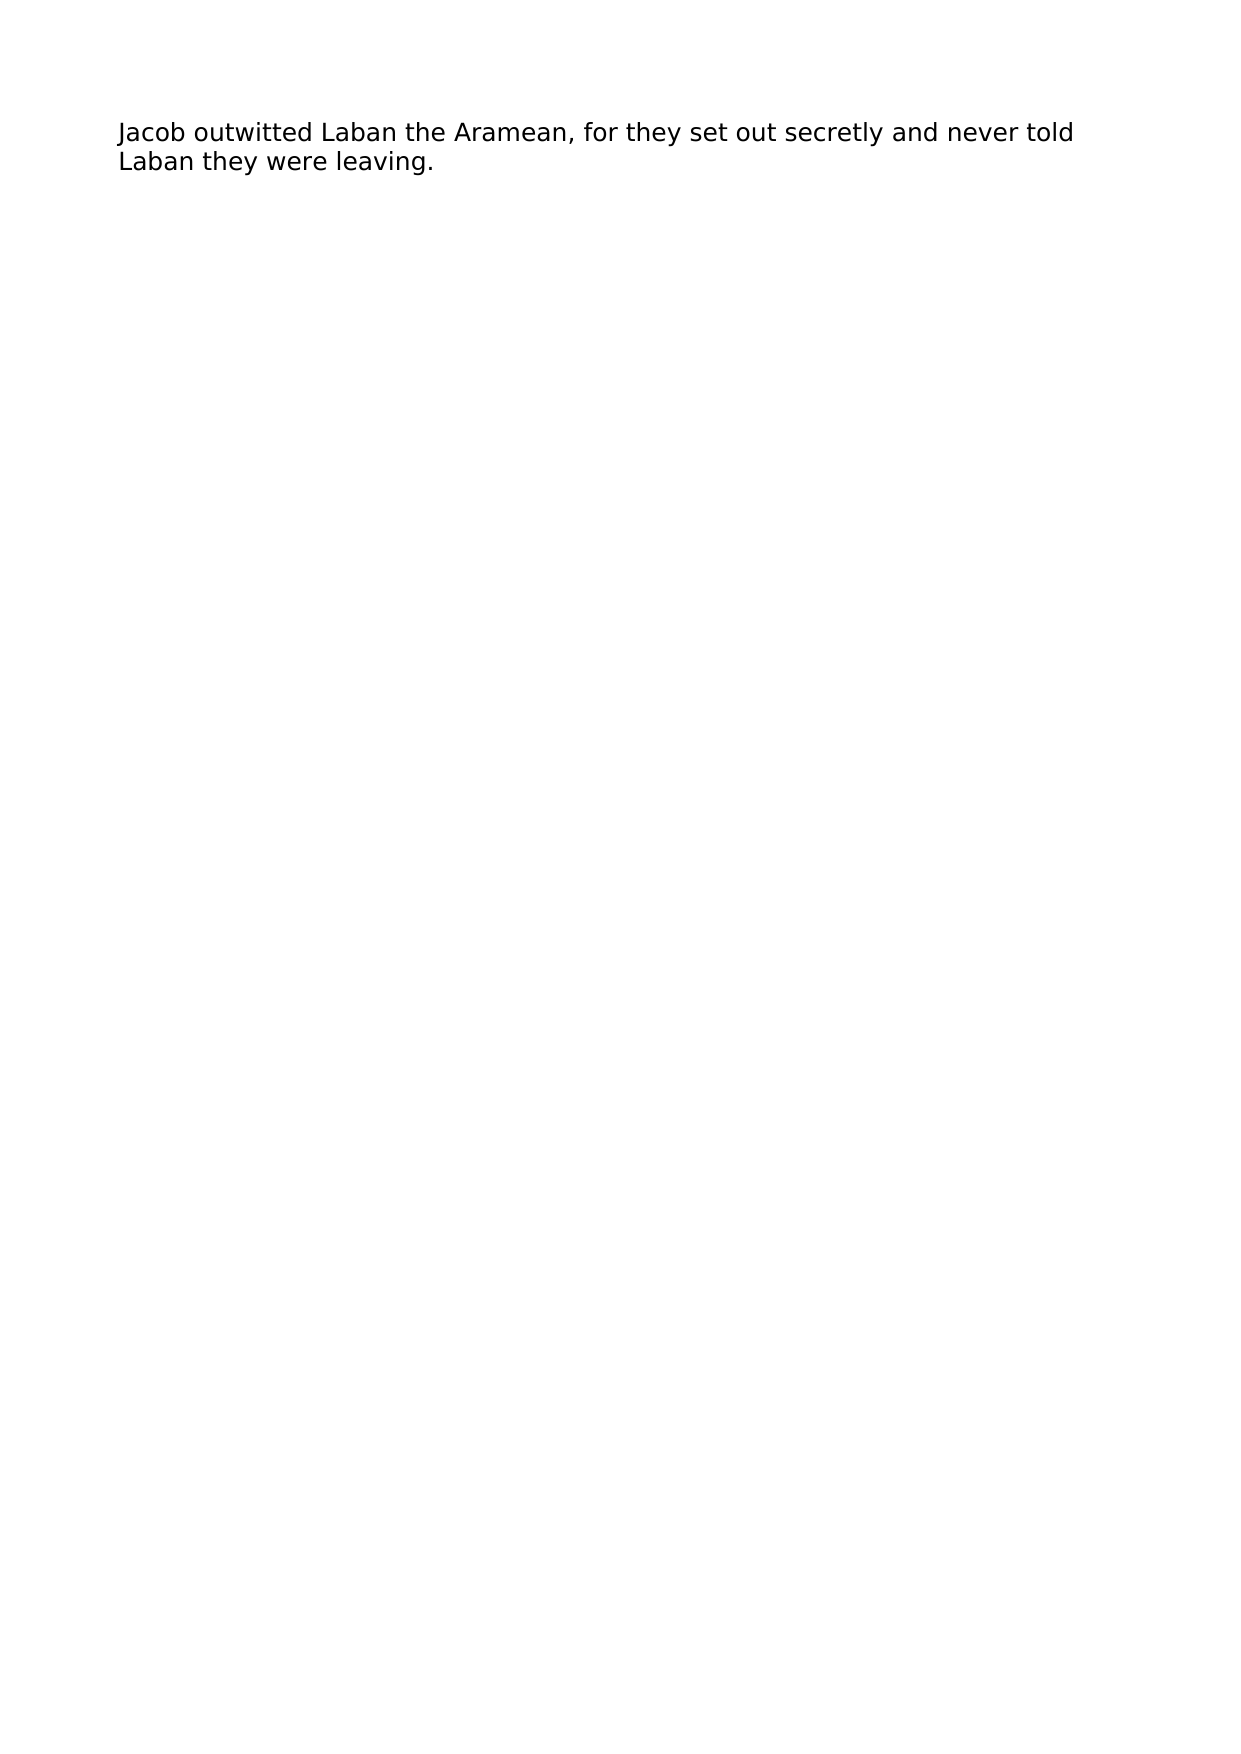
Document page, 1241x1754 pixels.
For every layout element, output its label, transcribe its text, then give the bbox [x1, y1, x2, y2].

text Jacob outwitted Laban the Aramean, for they set out secretly and never told Laban they were leaving. [118, 118, 1122, 176]
